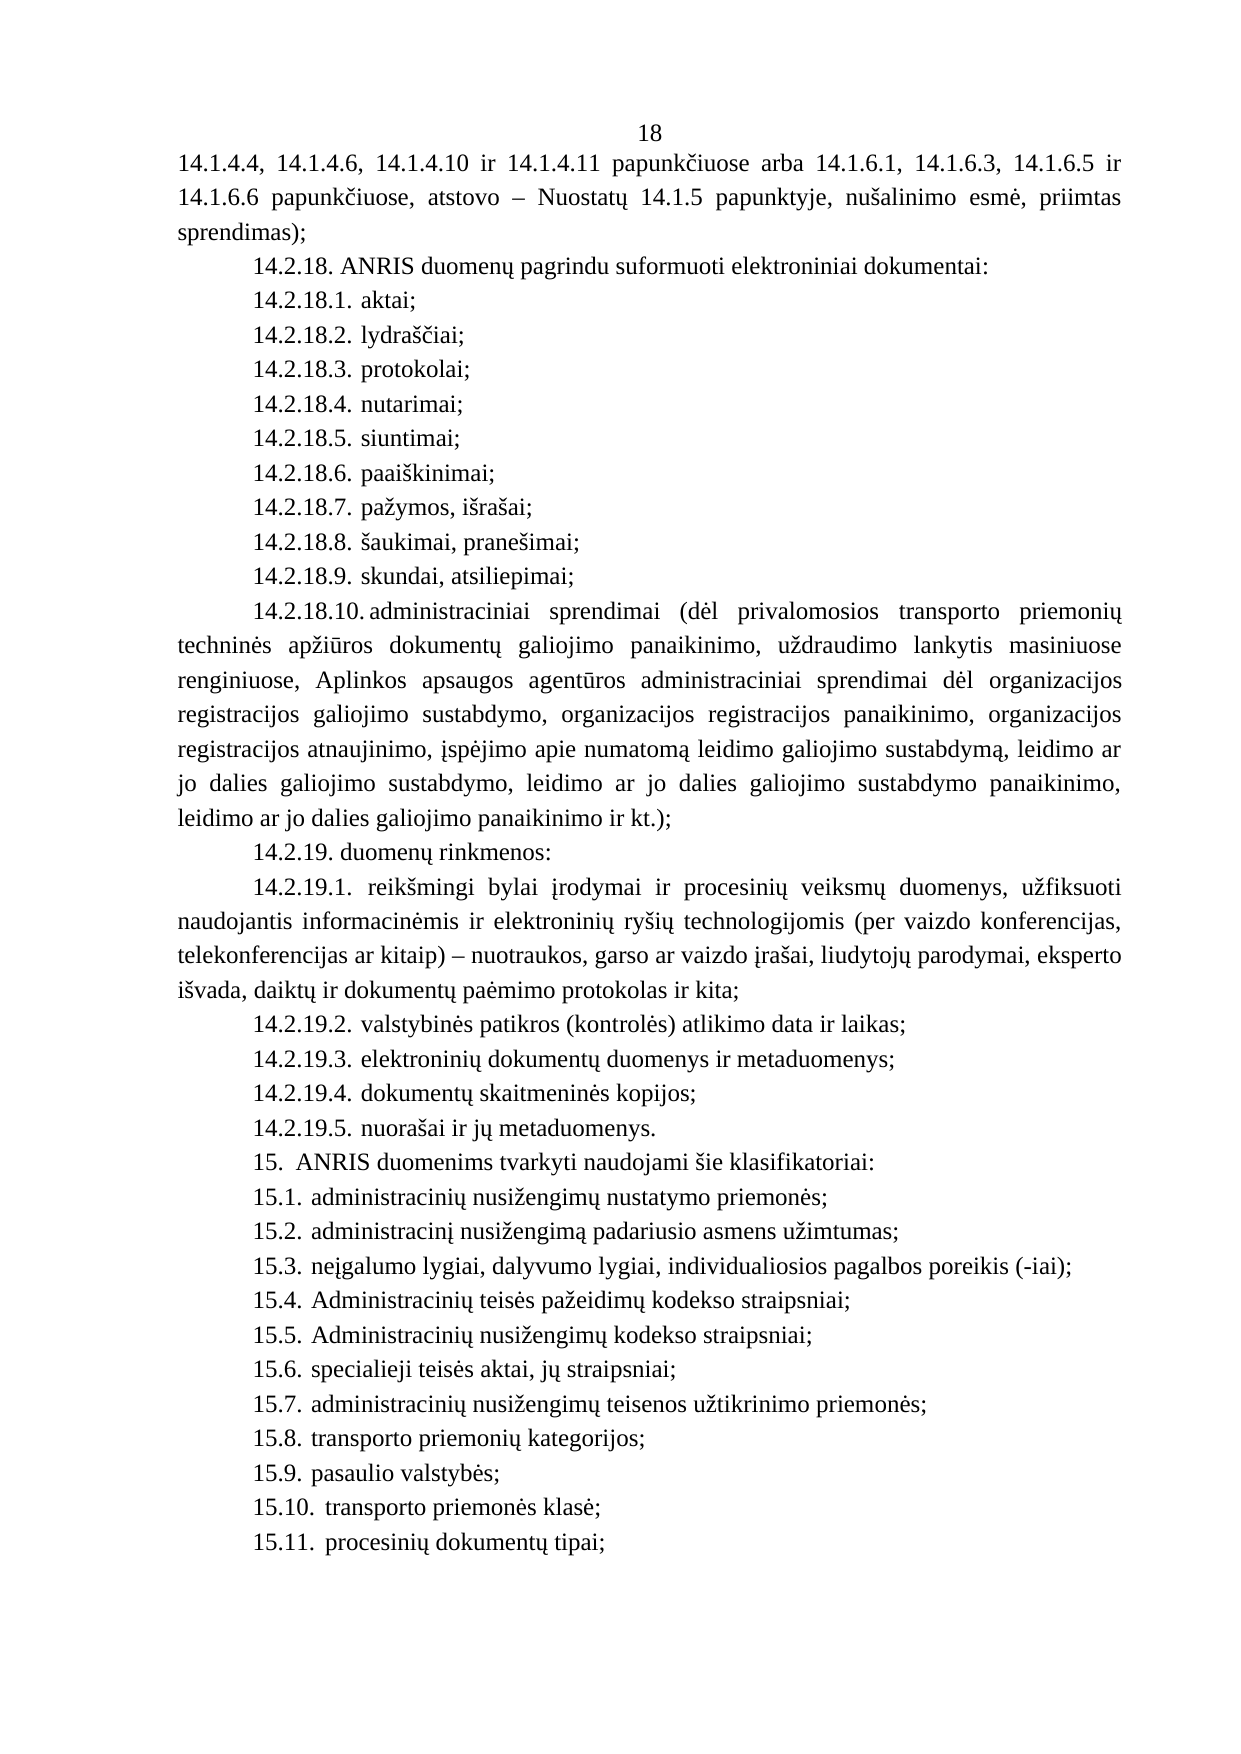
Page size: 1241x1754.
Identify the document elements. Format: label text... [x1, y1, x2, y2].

text 14.2.18.2. lydraščiai; [177, 320, 1122, 349]
text 14.2.18.6. paaiškinimai; [177, 458, 1122, 487]
text 14.2.19.3. elektroninių dokumentų duomenys ir metaduomenys; [177, 1044, 1122, 1073]
text 14.2.18.1. aktai; [177, 286, 1122, 314]
text 14.2.18. ANRIS duomenų pagrindu suformuoti elektroniniai dokumentai: [177, 251, 1122, 280]
text 15.8. transporto priemonių kategorijos; [177, 1423, 1122, 1452]
text 14.2.19. duomenų rinkmenos: [177, 837, 1122, 866]
text 14.2.19.1. reikšmingi bylai įrodymai ir procesinių veiksmų duomenys, užfiksuoti naudojantis informacinėmis ir elektroninių ryšių technologijomis (per vaizdo konferencijas, telekonferencijas ar kitaip) – nuotraukos, garso ar vaizdo įrašai, liudytojų parodymai, eksperto išvada, daiktų ir dokumentų paėmimo protokolas ir kita; [177, 872, 1122, 1004]
text 15.9. pasaulio valstybės; [177, 1458, 1122, 1487]
text 15. ANRIS duomenims tvarkyti naudojami šie klasifikatoriai: [177, 1147, 1122, 1176]
text 14.2.19.5. nuorašai ir jų metaduomenys. [177, 1113, 1122, 1142]
text 14.2.18.4. nutarimai; [177, 389, 1122, 418]
text 14.2.18.10. administraciniai sprendimai (dėl privalomosios transporto priemonių techninės apžiūros dokumentų galiojimo panaikinimo, uždraudimo lankytis masiniuose renginiuose, Aplinkos apsaugos agentūros administraciniai sprendimai dėl organizacijos registracijos galiojimo sustabdymo, organizacijos registracijos panaikinimo, organizacijos registracijos atnaujinimo, įspėjimo apie numatomą leidimo galiojimo sustabdymą, leidimo ar jo dalies galiojimo sustabdymo, leidimo ar jo dalies galiojimo sustabdymo panaikinimo, leidimo ar jo dalies galiojimo panaikinimo ir kt.); [177, 596, 1122, 831]
text 14.1.4.4, 14.1.4.6, 14.1.4.10 ir 14.1.4.11 papunkčiuose arba 14.1.6.1, 14.1.6.3, 14.1.6.5 ir 14.1.6.6 papunkčiuose, atstovo – Nuostatų 14.1.5 papunktyje, nušalinimo esmė, priimtas sprendimas); [177, 148, 1122, 245]
text 15.2. administracinį nusižengimą padariusio asmens užimtumas; [177, 1216, 1122, 1245]
text 15.6. specialieji teisės aktai, jų straipsniai; [177, 1354, 1122, 1383]
text 15.1. administracinių nusižengimų nustatymo priemonės; [177, 1182, 1122, 1211]
text 14.2.18.3. protokolai; [177, 354, 1122, 383]
text 15.11. procesinių dokumentų tipai; [177, 1527, 1122, 1556]
text 15.10. transporto priemonės klasė; [177, 1492, 1122, 1521]
text 15.5. Administracinių nusižengimų kodekso straipsniai; [177, 1320, 1122, 1349]
text 14.2.18.5. siuntimai; [177, 423, 1122, 452]
text 15.4. Administracinių teisės pažeidimų kodekso straipsniai; [177, 1285, 1122, 1314]
text 14.2.19.2. valstybinės patikros (kontrolės) atlikimo data ir laikas; [177, 1009, 1122, 1038]
text 14.2.18.9. skundai, atsiliepimai; [177, 561, 1122, 590]
text 14.2.18.7. pažymos, išrašai; [177, 492, 1122, 521]
text 14.2.18.8. šaukimai, pranešimai; [177, 527, 1122, 556]
text 15.7. administracinių nusižengimų teisenos užtikrinimo priemonės; [177, 1389, 1122, 1418]
text 15.3. neįgalumo lygiai, dalyvumo lygiai, individualiosios pagalbos poreikis (-iai); [177, 1251, 1122, 1280]
text 14.2.19.4. dokumentų skaitmeninės kopijos; [177, 1078, 1122, 1107]
